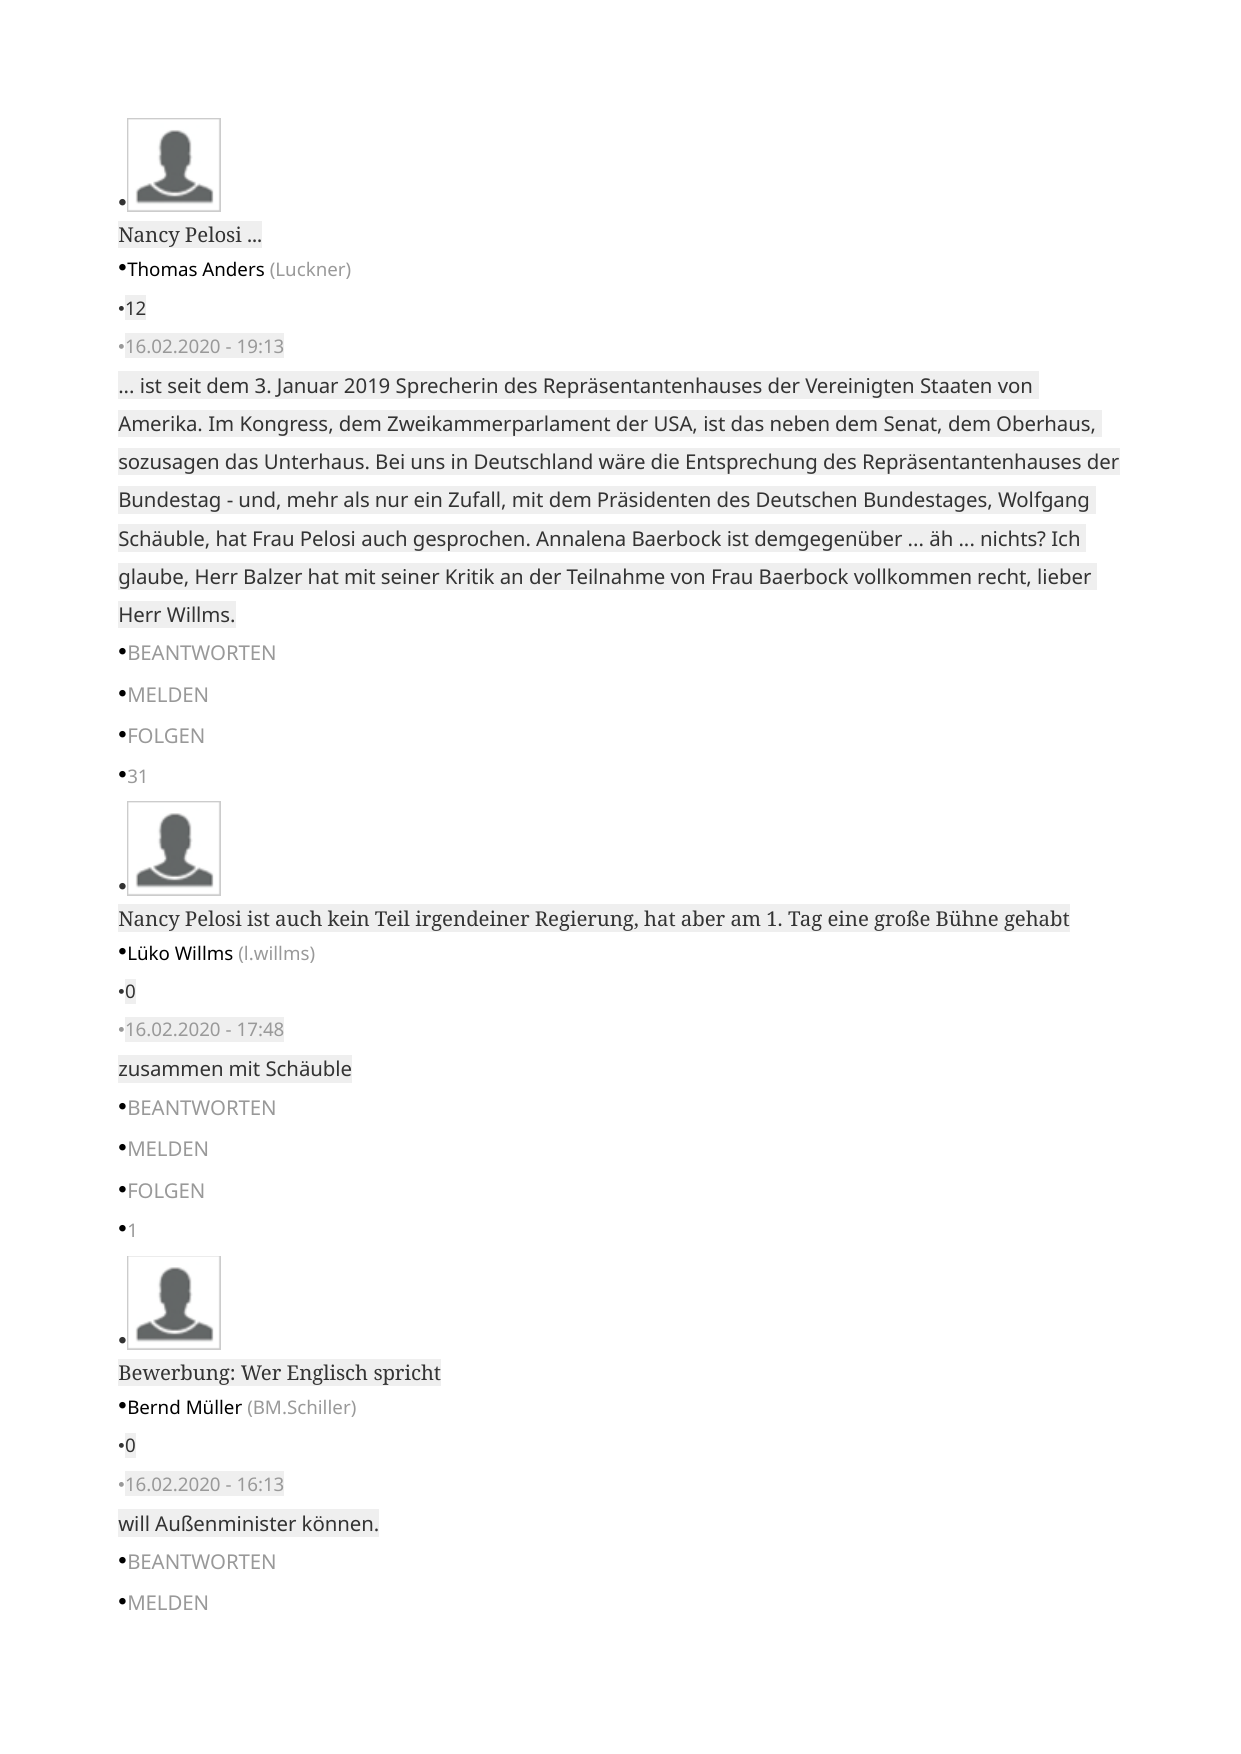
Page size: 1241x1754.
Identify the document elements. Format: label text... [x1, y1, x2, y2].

list MELDEN [118, 1589, 1122, 1617]
list 12 [118, 295, 1122, 320]
list 16.02.2020 - 17:48 [118, 1017, 1122, 1042]
list BEANTWORTEN [118, 1547, 1122, 1575]
list Thomas Anders (Luckner) [118, 257, 1122, 282]
list MELDEN [118, 680, 1122, 708]
list BEANTWORTEN [118, 1093, 1122, 1121]
list 31 [118, 763, 1122, 789]
picture [127, 801, 221, 896]
list FOLGEN [118, 722, 1122, 750]
list ... ist seit dem 3. Januar 2019 Sprecherin des Repräsentantenhauses der Vereinigten Staaten von Amerika. Im Kongress, dem Zweikammerparlament der USA, ist das neben dem Senat, dem Oberhaus, sozusagen das Unterhaus. Bei uns in Deutschland wäre die Entsprechung des Repräsentantenhauses der Bundestag - und, mehr als nur ein Zufall, mit dem Präsidenten des Deutschen Bundestages, Wolfgang Schäuble, hat Frau Pelosi auch gesprochen. Annalena Baerbock ist demgegenüber ... äh ... nichts? Ich glaube, Herr Balzer hat mit seiner Kritik an der Teilnahme von Frau Baerbock vollkommen recht, lieber Herr Willms. [118, 371, 1122, 628]
list zusammen mit Schäuble [118, 1055, 1122, 1083]
picture [127, 118, 221, 212]
list 0 [118, 978, 1122, 1004]
list 0 [118, 1433, 1122, 1458]
list will Außenminister können. [118, 1509, 1122, 1537]
list Nancy Pelosi ist auch kein Teil irgendeiner Regierung, hat aber am 1. Tag eine große Bühne gehabt [118, 904, 1122, 932]
list Lüko Willms (l.willms) [118, 940, 1122, 966]
list MELDEN [118, 1135, 1122, 1162]
list FOLGEN [118, 1176, 1122, 1204]
list Bernd Müller (BM.Schiller) [118, 1394, 1122, 1420]
list BEANTWORTEN [118, 639, 1122, 667]
list 16.02.2020 - 19:13 [118, 333, 1122, 358]
list Bewerbung: Wer Englisch spricht [118, 1358, 1122, 1386]
list 16.02.2020 - 16:13 [118, 1471, 1122, 1496]
list 1 [118, 1218, 1122, 1243]
list Nancy Pelosi ... [118, 221, 1122, 248]
picture [127, 1256, 221, 1350]
